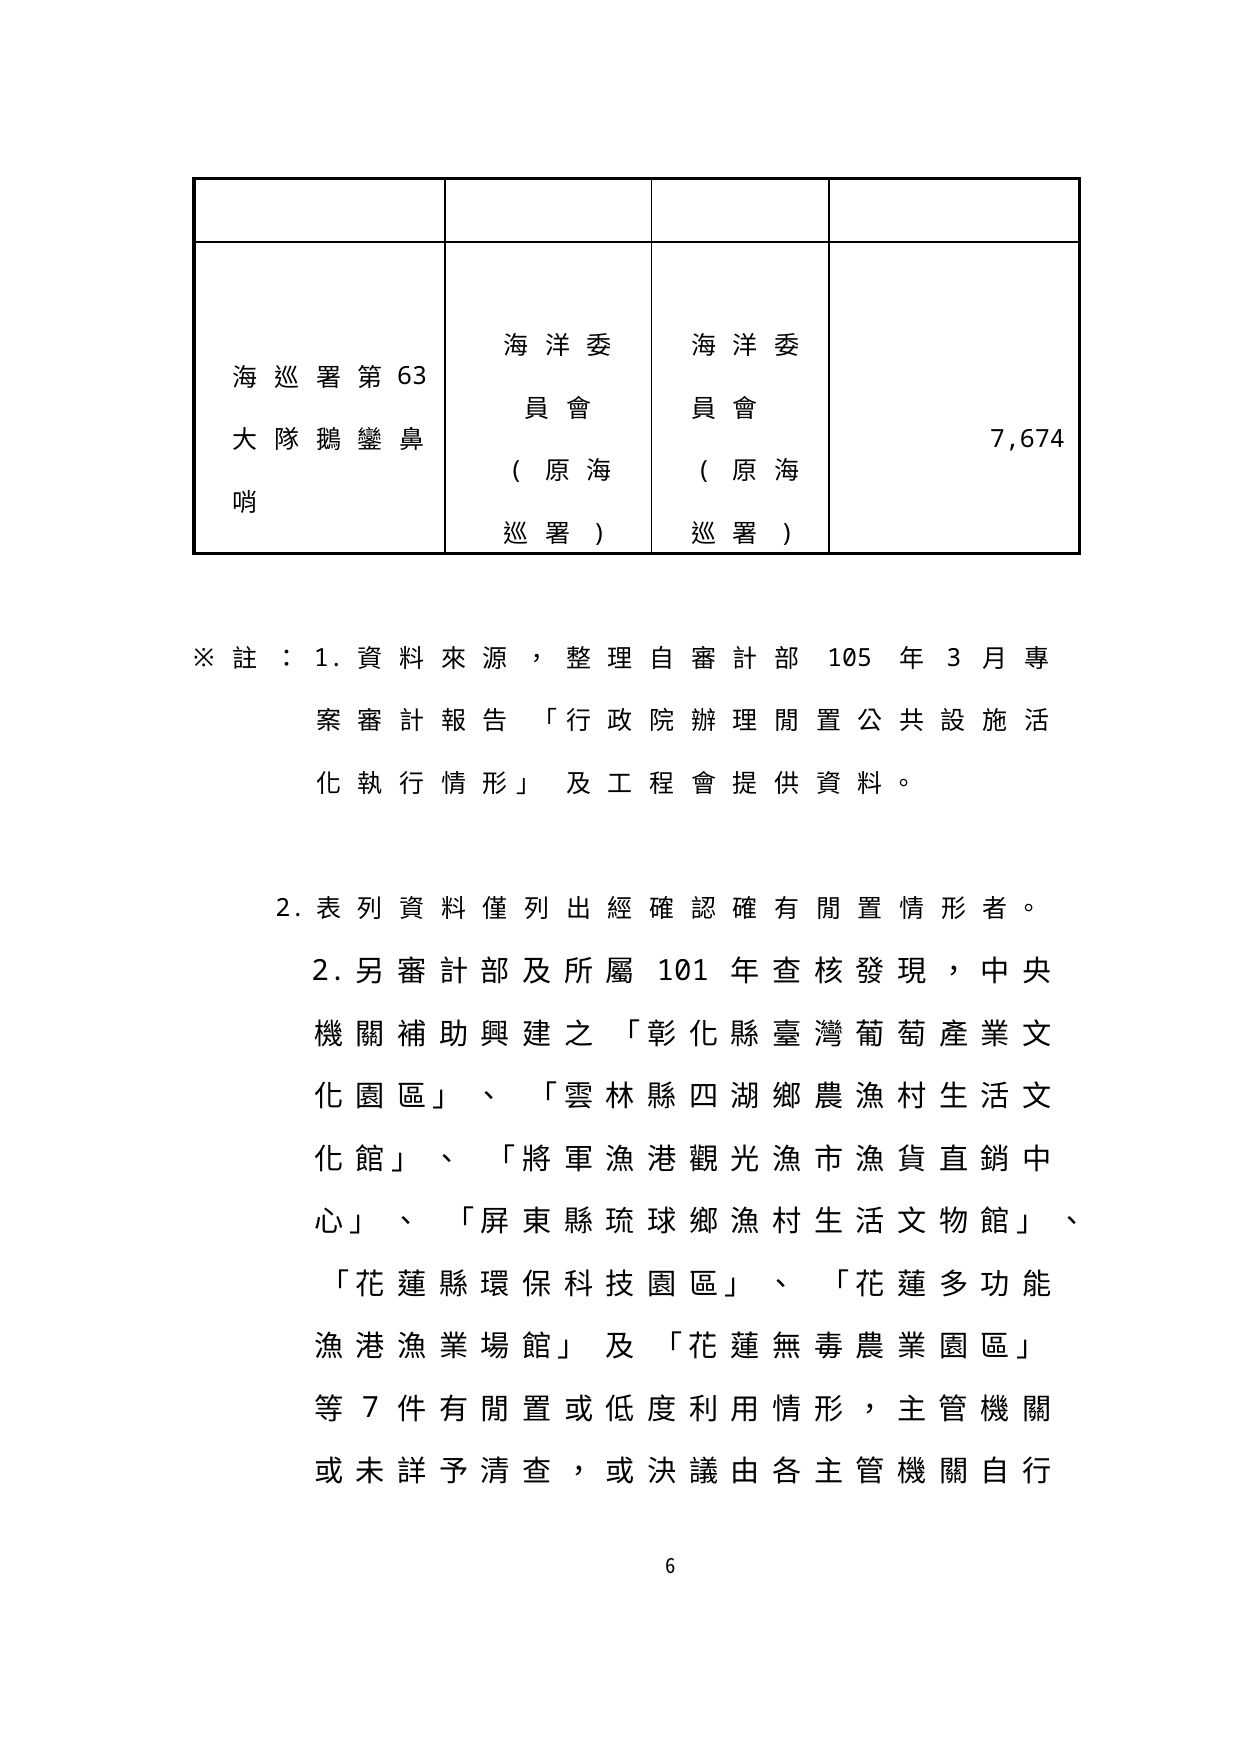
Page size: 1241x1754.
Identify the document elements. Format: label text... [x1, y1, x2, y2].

table_header [830, 180, 1078, 241]
text ※註：1.資料來源，整理自審計部105年3月專案審計報告「行政院辦理閒置公共設施活化執行情形」及工程會提供資料。 [183, 615, 1058, 802]
table_header 設施 管理機關 [652, 180, 828, 241]
text 2.表列資料僅列出經確認確有閒置情形者。 [183, 865, 1058, 927]
table_header 目的 事業主管機關 [446, 180, 651, 241]
table_cell 海巡署第63大隊鵝鑾鼻哨 [196, 243, 444, 552]
table_cell 7,674 [830, 243, 1078, 552]
table_header 公共設施名稱 [196, 180, 444, 241]
table_cell 海洋委員會 (原海巡署) [652, 243, 828, 552]
table_cell 海洋委員會 (原海巡署) [446, 243, 651, 552]
text 2.另審計部及所屬101年查核發現，中央機關補助興建之「彰化縣臺灣葡萄產業文化園區」、「雲林縣四湖鄉農漁村生活文化館」、「將軍漁港觀光漁市漁貨直銷中心」、「屏東縣琉球鄉漁村生活文物館」、「花蓮縣環保科技園區」、「花蓮多功能漁港漁業場館」及「花蓮無毒農業園區」等7件有閒置或低度利用情形，主管機關或未詳予清查，或決議由各主管機關自行列管，清查、提報列管作業有欠積極。 [271, 927, 1058, 1490]
